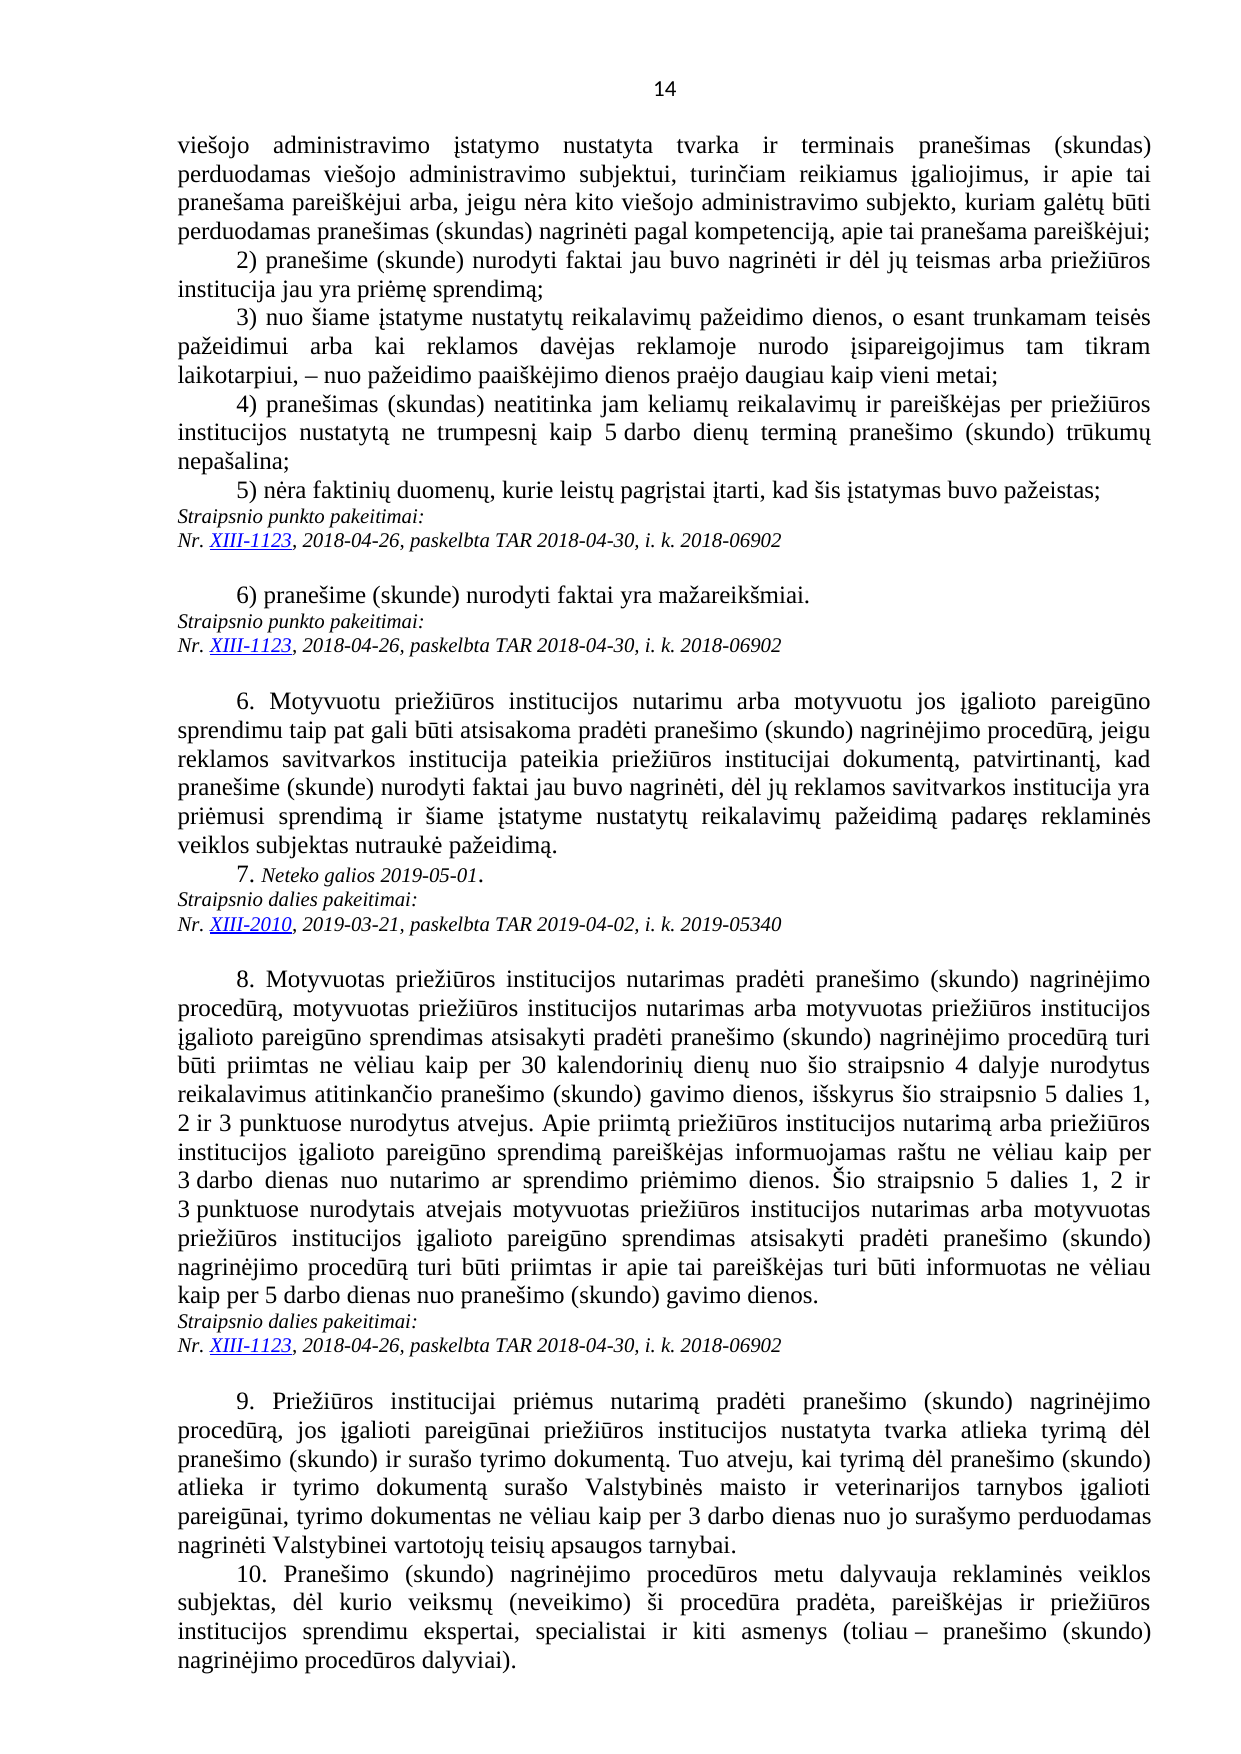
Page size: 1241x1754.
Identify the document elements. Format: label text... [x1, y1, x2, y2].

text 9. Priežiūros institucijai priėmus nutarimą pradėti pranešimo (skundo) nagrinėjimo procedūrą, jos įgalioti pareigūnai priežiūros institucijos nustatyta tvarka atlieka tyrimą dėl pranešimo (skundo) ir surašo tyrimo dokumentą. Tuo atveju, kai tyrimą dėl pranešimo (skundo) atlieka ir tyrimo dokumentą surašo Valstybinės maisto ir veterinarijos tarnybos įgalioti pareigūnai, tyrimo dokumentas ne vėliau kaip per 3 darbo dienas nuo jo surašymo perduodamas nagrinėti Valstybinei vartotojų teisių apsaugos tarnybai. [177, 1386, 1152, 1559]
text 6) pranešime (skunde) nurodyti faktai yra mažareikšmiai. [177, 581, 1152, 609]
text viešojo administravimo įstatymo nustatyta tvarka ir terminais pranešimas (skundas) perduodamas viešojo administravimo subjektui, turinčiam reikiamus įgaliojimus, ir apie tai pranešama pareiškėjui arba, jeigu nėra kito viešojo administravimo subjekto, kuriam galėtų būti perduodamas pranešimas (skundas) nagrinėti pagal kompetenciją, apie tai pranešama pareiškėjui; [177, 130, 1152, 245]
text 7. Neteko galios 2019-05-01. [177, 859, 1152, 887]
text Nr. XIII-2010, 2019-03-21, paskelbta TAR 2019-04-02, i. k. 2019-05340 [177, 911, 1152, 936]
text 4) pranešimas (skundas) neatitinka jam keliamų reikalavimų ir pareiškėjas per priežiūros institucijos nustatytą ne trumpesnį kaip 5 darbo dienų terminą pranešimo (skundo) trūkumų nepašalina; [177, 389, 1152, 475]
text Nr. XIII-1123, 2018-04-26, paskelbta TAR 2018-04-30, i. k. 2018-06902 [177, 1333, 1152, 1357]
text Straipsnio dalies pakeitimai: [177, 887, 1152, 911]
text Nr. XIII-1123, 2018-04-26, paskelbta TAR 2018-04-30, i. k. 2018-06902 [177, 633, 1152, 657]
text Straipsnio dalies pakeitimai: [177, 1309, 1152, 1333]
text Straipsnio punkto pakeitimai: [177, 609, 1152, 633]
text 10. Pranešimo (skundo) nagrinėjimo procedūros metu dalyvauja reklaminės veiklos subjektas, dėl kurio veiksmų (neveikimo) ši procedūra pradėta, pareiškėjas ir priežiūros institucijos sprendimu ekspertai, specialistai ir kiti asmenys (toliau – pranešimo (skundo) nagrinėjimo procedūros dalyviai). [177, 1559, 1152, 1674]
text 5) nėra faktinių duomenų, kurie leistų pagrįstai įtarti, kad šis įstatymas buvo pažeistas; [177, 475, 1152, 504]
text Nr. XIII-1123, 2018-04-26, paskelbta TAR 2018-04-30, i. k. 2018-06902 [177, 528, 1152, 552]
text 8. Motyvuotas priežiūros institucijos nutarimas pradėti pranešimo (skundo) nagrinėjimo procedūrą, motyvuotas priežiūros institucijos nutarimas arba motyvuotas priežiūros institucijos įgalioto pareigūno sprendimas atsisakyti pradėti pranešimo (skundo) nagrinėjimo procedūrą turi būti priimtas ne vėliau kaip per 30 kalendorinių dienų nuo šio straipsnio 4 dalyje nurodytus reikalavimus atitinkančio pranešimo (skundo) gavimo dienos, išskyrus šio straipsnio 5 dalies 1, 2 ir 3 punktuose nurodytus atvejus. Apie priimtą priežiūros institucijos nutarimą arba priežiūros institucijos įgalioto pareigūno sprendimą pareiškėjas informuojamas raštu ne vėliau kaip per 3 darbo dienas nuo nutarimo ar sprendimo priėmimo dienos. Šio straipsnio 5 dalies 1, 2 ir 3 punktuose nurodytais atvejais motyvuotas priežiūros institucijos nutarimas arba motyvuotas priežiūros institucijos įgalioto pareigūno sprendimas atsisakyti pradėti pranešimo (skundo) nagrinėjimo procedūrą turi būti priimtas ir apie tai pareiškėjas turi būti informuotas ne vėliau kaip per 5 darbo dienas nuo pranešimo (skundo) gavimo dienos. [177, 964, 1152, 1309]
text Straipsnio punkto pakeitimai: [177, 504, 1152, 528]
text 3) nuo šiame įstatyme nustatytų reikalavimų pažeidimo dienos, o esant trunkamam teisės pažeidimui arba kai reklamos davėjas reklamoje nurodo įsipareigojimus tam tikram laikotarpiui, – nuo pažeidimo paaiškėjimo dienos praėjo daugiau kaip vieni metai; [177, 302, 1152, 389]
text 6. Motyvuotu priežiūros institucijos nutarimu arba motyvuotu jos įgalioto pareigūno sprendimu taip pat gali būti atsisakoma pradėti pranešimo (skundo) nagrinėjimo procedūrą, jeigu reklamos savitvarkos institucija pateikia priežiūros institucijai dokumentą, patvirtinantį, kad pranešime (skunde) nurodyti faktai jau buvo nagrinėti, dėl jų reklamos savitvarkos institucija yra priėmusi sprendimą ir šiame įstatyme nustatytų reikalavimų pažeidimą padaręs reklaminės veiklos subjektas nutraukė pažeidimą. [177, 686, 1152, 859]
text 2) pranešime (skunde) nurodyti faktai jau buvo nagrinėti ir dėl jų teismas arba priežiūros institucija jau yra priėmę sprendimą; [177, 245, 1152, 302]
